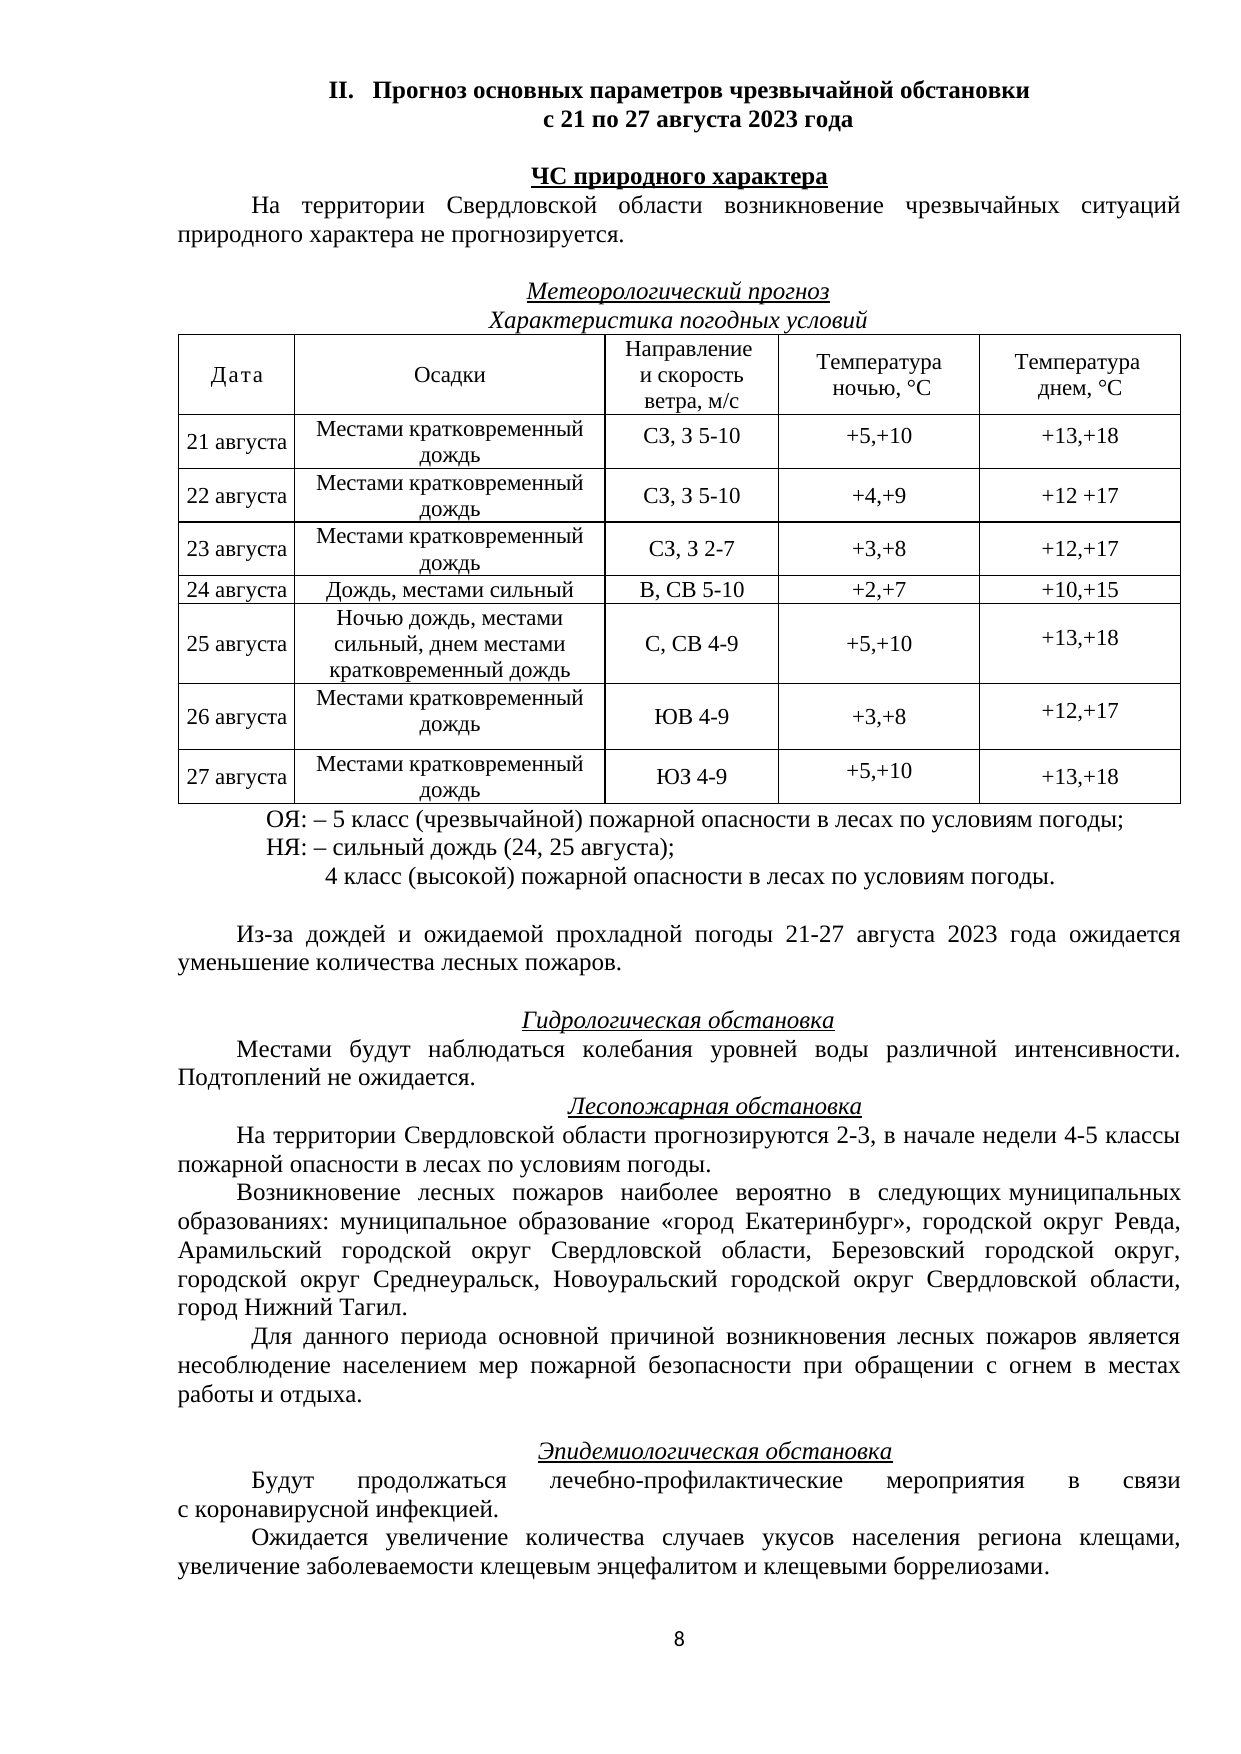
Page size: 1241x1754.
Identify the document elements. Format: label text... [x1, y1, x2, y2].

table_cell ЮВ 4-9 [606, 684, 778, 749]
text Для данного периода основной причиной возникновения лесных пожаров является несоблюдение населением мер пожарной безопасности при обращении с огнем в местах работы и отдыха. [177, 1321, 1181, 1407]
table_cell Дождь, местами сильный [295, 576, 604, 602]
text Гидрологическая обстановка [177, 1005, 1181, 1034]
table_header Дата [179, 335, 294, 414]
table_cell +4,+9 [779, 469, 979, 521]
table_cell +13,+18 [980, 415, 1180, 468]
text НЯ: – сильный дождь (24, 25 августа); [177, 832, 1181, 861]
table_cell 22 августа [179, 469, 294, 521]
table_cell 23 августа [179, 523, 294, 575]
text Лесопожарная обстановка [177, 1091, 1181, 1120]
table_cell СЗ, З 5-10 [606, 469, 778, 521]
table_cell В, СВ 5-10 [606, 576, 778, 602]
text ОЯ: – 5 класс (чрезвычайной) пожарной опасности в лесах по условиям погоды; [177, 804, 1181, 832]
table_cell +3,+8 [779, 684, 979, 749]
table_cell +2,+7 [779, 576, 979, 602]
table_cell 27 августа [179, 750, 294, 803]
table_cell +5,+10 [779, 750, 979, 803]
table_cell +12,+17 [980, 523, 1180, 575]
table_cell С, СВ 4-9 [606, 604, 778, 683]
text Ожидается увеличение количества случаев укусов населения региона клещами, увеличение заболеваемости клещевым энцефалитом и клещевыми боррелиозами. [177, 1522, 1181, 1580]
table_cell СЗ, З 5-10 [606, 415, 778, 468]
table_cell Местами кратковременный дождь [295, 750, 604, 803]
table_cell +12,+17 [980, 684, 1180, 749]
text Метеорологический прогноз [177, 276, 1181, 305]
table_cell Местами кратковременный дождь [295, 523, 604, 575]
text Будут продолжаться лечебно-профилактические мероприятия в связи с коронавирусной инфекцией. [177, 1465, 1181, 1522]
table_cell +5,+10 [779, 604, 979, 683]
table_cell Местами кратковременный дождь [295, 415, 604, 468]
table_cell +10,+15 [980, 576, 1180, 602]
text Характеристика погодных условий [177, 305, 1181, 334]
table_header Осадки [295, 335, 604, 414]
table_cell Местами кратковременный дождь [295, 469, 604, 521]
table_cell 21 августа [179, 415, 294, 468]
table_cell Местами кратковременный дождь [295, 684, 604, 749]
table_header Температура днем, °С [980, 335, 1180, 414]
text На территории Свердловской области возникновение чрезвычайных ситуаций природного характера не прогнозируется. [177, 190, 1181, 247]
table_cell +12 +17 [980, 469, 1180, 521]
table_cell +13,+18 [980, 750, 1180, 803]
table_cell 24 августа [179, 576, 294, 602]
text Из-за дождей и ожидаемой прохладной погоды 21-27 августа 2023 года ожидается уменьшение количества лесных пожаров. [177, 919, 1181, 976]
table_cell +13,+18 [980, 604, 1180, 683]
table_cell +3,+8 [779, 523, 979, 575]
text Эпидемиологическая обстановка [177, 1436, 1181, 1465]
table_cell 26 августа [179, 684, 294, 749]
table_cell 25 августа [179, 604, 294, 683]
table_cell ЮЗ 4-9 [606, 750, 778, 803]
text 4 класс (высокой) пожарной опасности в лесах по условиям погоды. [177, 861, 1181, 890]
table_header Температура ночью, °С [779, 335, 979, 414]
text Местами будут наблюдаться колебания уровней воды различной интенсивности. Подтоплений не ожидается. [177, 1034, 1181, 1091]
text ЧС природного характера [177, 161, 1181, 190]
list Прогноз основных параметров чрезвычайной обстановки [177, 75, 1181, 104]
text с 21 по 27 августа 2023 года [215, 104, 1181, 132]
table_cell Ночью дождь, местами сильный, днем местами кратковременный дождь [295, 604, 604, 683]
text На территории Свердловской области прогнозируются 2-3, в начале недели 4-5 классы пожарной опасности в лесах по условиям погоды. [177, 1120, 1181, 1177]
text Возникновение лесных пожаров наиболее вероятно в следующих муниципальных образованиях: муниципальное образование «город Екатеринбург», городской округ Ревда, Арамильский городской округ Свердловской области, Березовский городской округ, городской округ Среднеуральск, Новоуральский городской округ Свердловской области, город Нижний Тагил. [177, 1177, 1181, 1321]
table_cell СЗ, З 2-7 [606, 523, 778, 575]
table_cell +5,+10 [779, 415, 979, 468]
table_header Направление и скорость ветра, м/с [606, 335, 778, 414]
